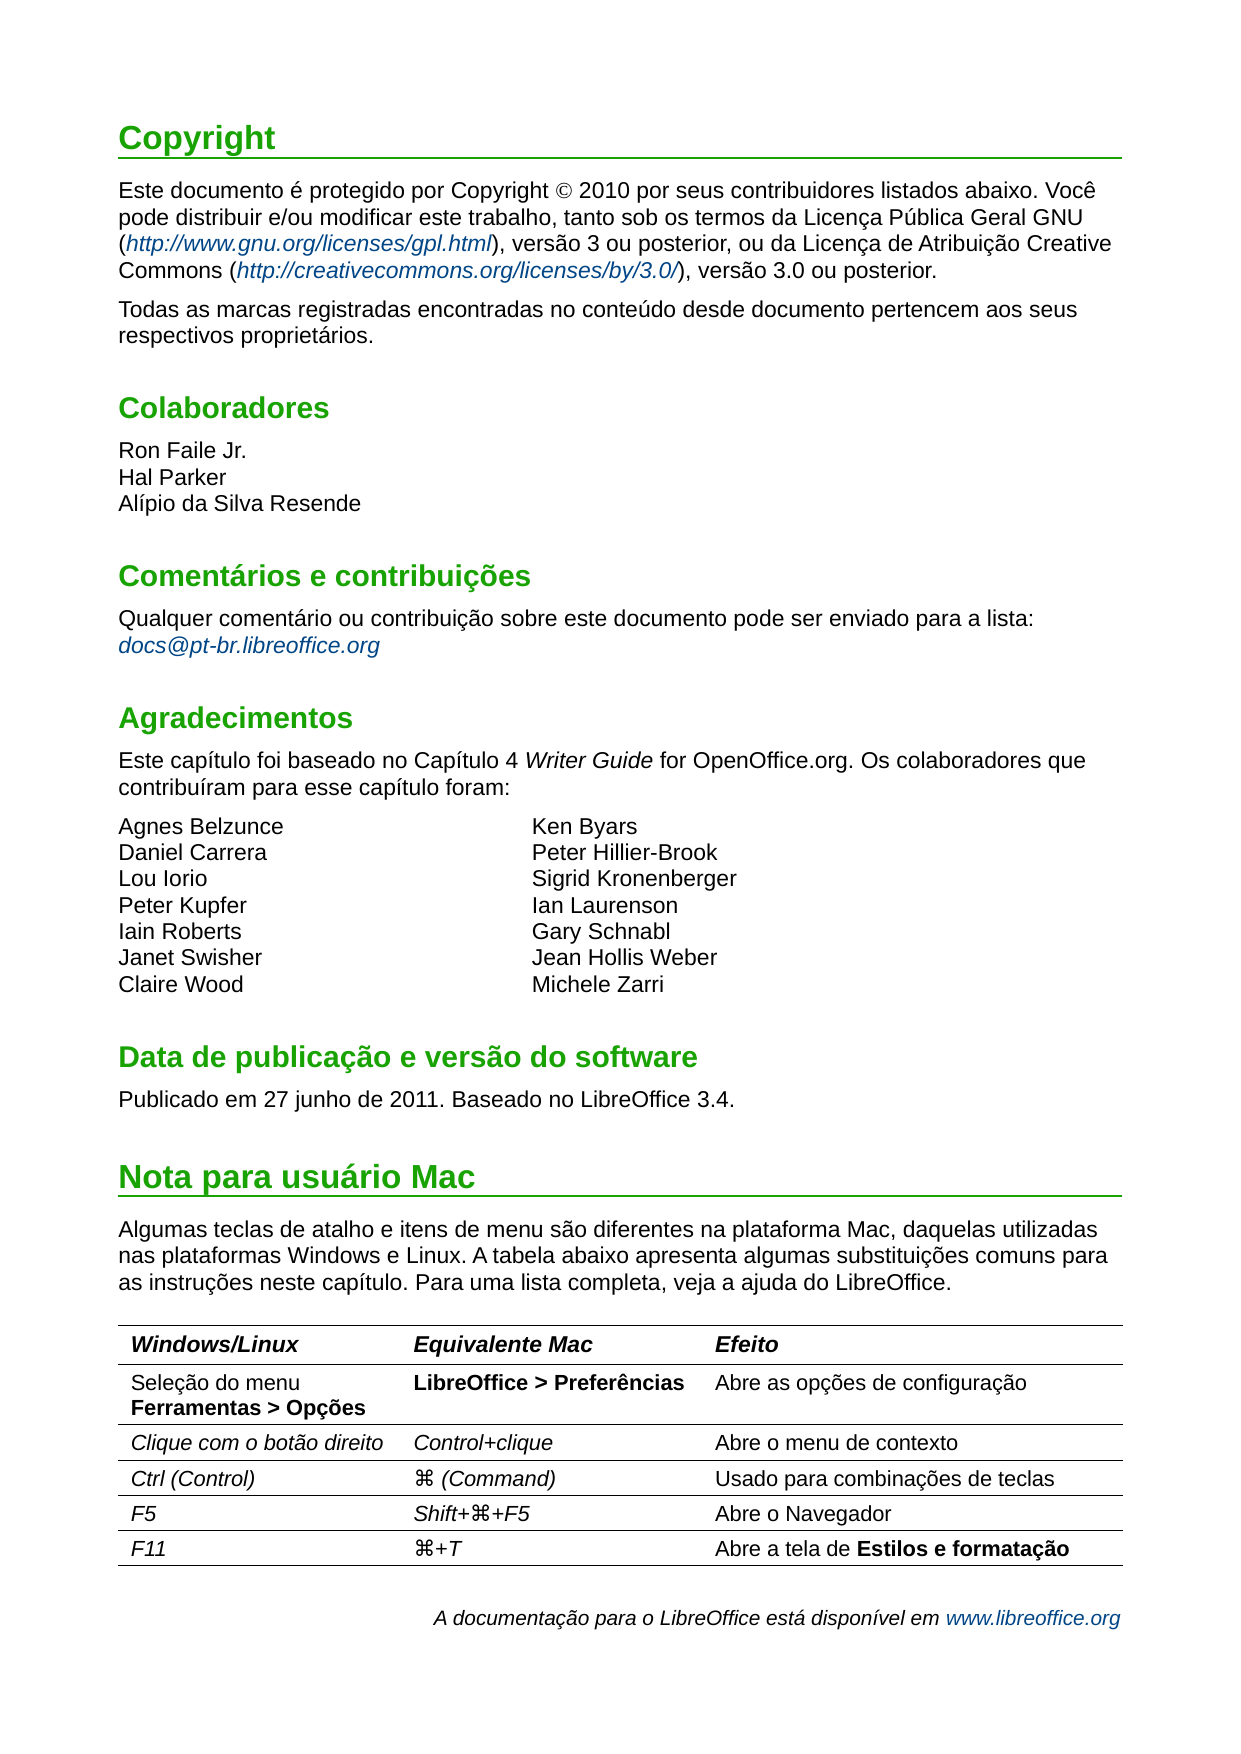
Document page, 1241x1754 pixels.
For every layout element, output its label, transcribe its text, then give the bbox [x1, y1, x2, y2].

table_cell F5 [118, 1496, 401, 1530]
table_cell Abre o menu de contexto [703, 1425, 1122, 1459]
table_cell Control+clique [401, 1425, 702, 1459]
text Agnes Belzunce Ken Byars Daniel Carrera Peter Hillier-Brook Lou Iorio Sigrid Kronenberger Peter Kupfer Ian Laurenson Iain Roberts Gary Schnabl Janet Swisher Jean Hollis Weber Claire Wood Michele Zarri [118, 813, 1122, 997]
table_header Equivalente Mac [401, 1326, 702, 1364]
subtitle Copyright [118, 118, 1122, 157]
table_header Windows/Linux [118, 1326, 401, 1364]
text Colaboradores [118, 390, 1122, 425]
text Este capítulo foi baseado no Capítulo 4 Writer Guide for OpenOffice.org. Os colaboradores que contribuíram para esse capítulo foram: [118, 747, 1122, 800]
table_cell Clique com o botão direito [118, 1425, 401, 1459]
text Este documento é protegido por Copyright © 2010 por seus contribuidores listados abaixo. Você pode distribuir e/ou modificar este trabalho, tanto sob os termos da Licença Pública Geral GNU (http://www.gnu.org/licenses/gpl.html), versão 3 ou posterior, ou da Licença de Atribuição Creative Commons (http://creativecommons.org/licenses/by/3.0/), versão 3.0 ou posterior. [118, 177, 1122, 283]
text Qualquer comentário ou contribuição sobre este documento pode ser enviado para a lista: docs@pt-br.libreoffice.org [118, 605, 1122, 658]
table_cell Abre as opções de configuração [703, 1365, 1122, 1424]
table_cell F11 [118, 1531, 401, 1565]
table_cell z (Command) [401, 1461, 702, 1495]
text Publicado em 27 junho de 2011. Baseado no LibreOffice 3.4. [118, 1086, 1122, 1112]
text Agradecimentos [118, 700, 1122, 735]
text Algumas teclas de atalho e itens de menu são diferentes na plataforma Mac, daquelas utilizadas nas plataformas Windows e Linux. A tabela abaixo apresenta algumas substituições comuns para as instruções neste capítulo. Para uma lista completa, veja a ajuda do LibreOffice. [118, 1216, 1122, 1295]
table_cell Seleção do menu Ferramentas > Opções [118, 1365, 401, 1424]
table_header Efeito [703, 1326, 1122, 1364]
table_cell LibreOffice > Preferências [401, 1365, 702, 1424]
text Data de publicação e versão do software [118, 1039, 1122, 1074]
text Comentários e contribuições [118, 558, 1122, 593]
table_cell z+T [401, 1531, 702, 1565]
table_cell Usado para combinações de teclas [703, 1461, 1122, 1495]
subtitle Nota para usuário Mac [118, 1157, 1122, 1195]
text Todas as marcas registradas encontradas no conteúdo desde documento pertencem aos seus respectivos proprietários. [118, 296, 1122, 348]
table_cell Abre o Navegador [703, 1496, 1122, 1530]
table_cell Ctrl (Control) [118, 1461, 401, 1495]
text Ron Faile Jr. Hal Parker Alípio da Silva Resende [118, 437, 1122, 516]
table_cell Shift+z+F5 [401, 1496, 702, 1530]
table_cell Abre a tela de Estilos e formatação [703, 1531, 1122, 1565]
